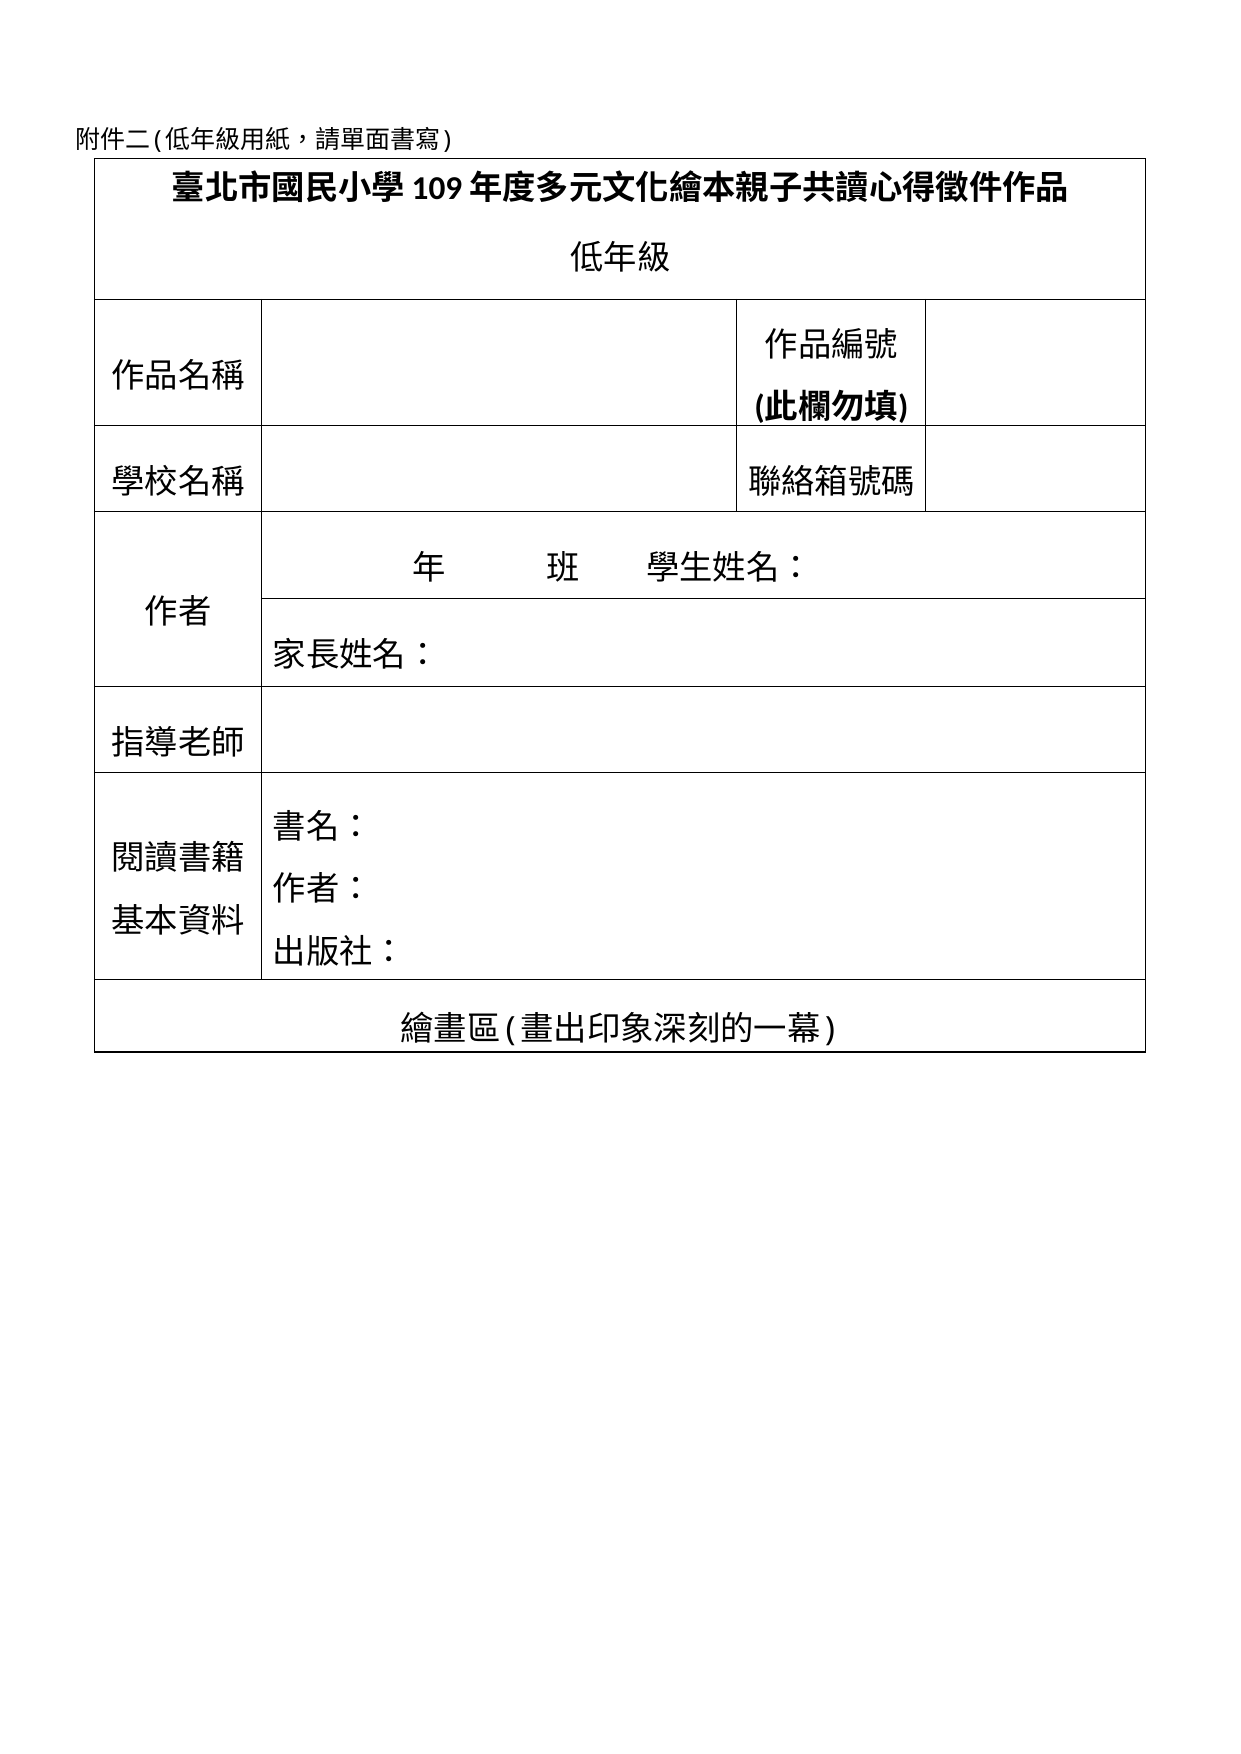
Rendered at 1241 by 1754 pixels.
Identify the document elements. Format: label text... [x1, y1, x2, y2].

table_cell [262, 687, 1145, 772]
table_cell 指導老師 [95, 687, 261, 772]
table_cell [926, 300, 1145, 425]
table_cell 作品名稱 [95, 300, 261, 425]
table_header 臺北市國民小學109年度多元文化繪本親子共讀心得徵件作品 低年級 [95, 159, 1145, 299]
table_cell [262, 300, 736, 425]
table_cell 閱讀書籍 基本資料 [95, 773, 261, 979]
text 附件二(低年級用紙，請單面書寫) [75, 96, 1165, 158]
table_cell 書名： 作者： 出版社： [262, 773, 1145, 979]
table_cell 繪畫區(畫出印象深刻的一幕) [95, 980, 1145, 1051]
table_cell [262, 426, 736, 511]
table_cell 作品編號 (此欄勿填) [737, 300, 925, 425]
table_cell 作者 [95, 512, 261, 686]
table_cell 家長姓名： [262, 599, 1145, 686]
table_cell [926, 426, 1145, 511]
table_cell 年 班 學生姓名： [262, 512, 1145, 597]
table_cell 學校名稱 [95, 426, 261, 511]
table_cell 聯絡箱號碼 [737, 426, 925, 511]
